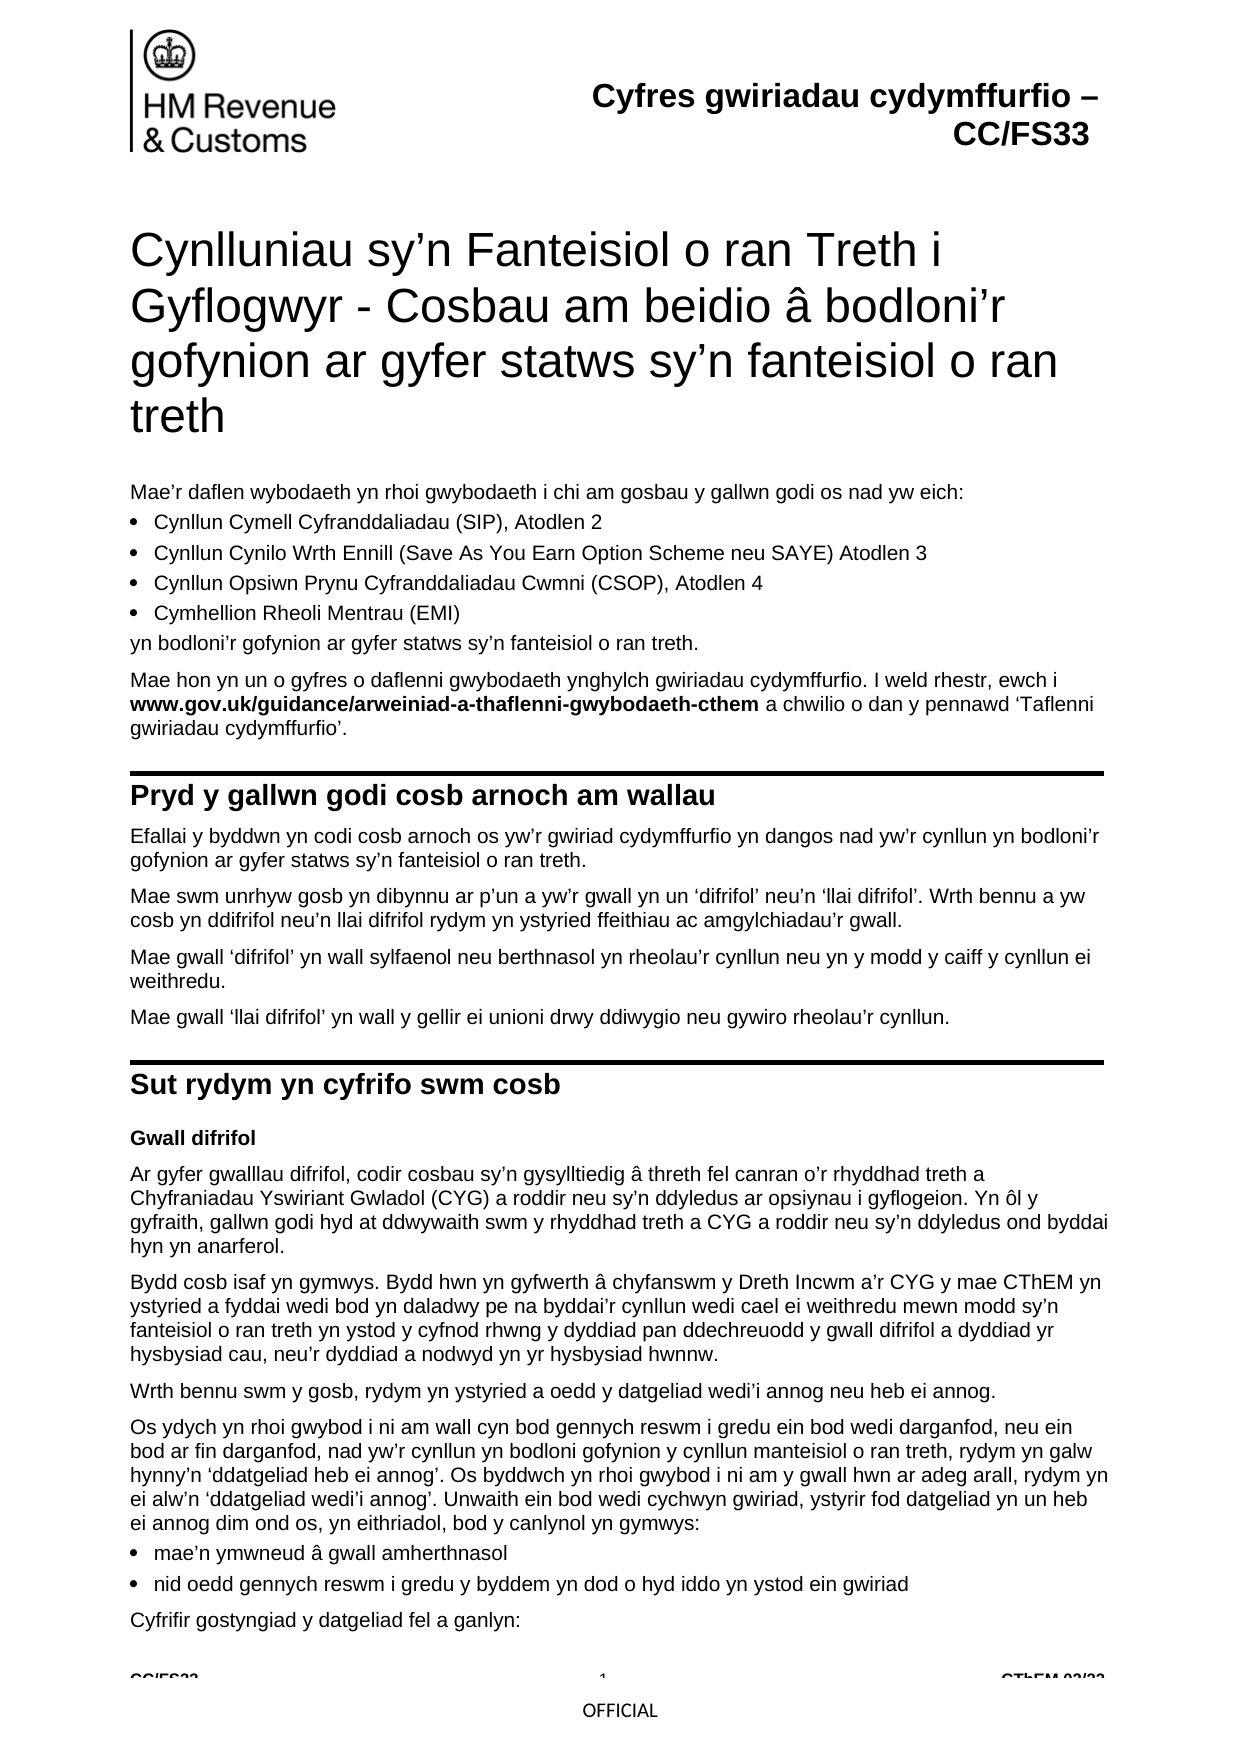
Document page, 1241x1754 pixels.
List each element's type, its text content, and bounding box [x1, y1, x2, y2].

text yn bodloni’r gofynion ar gyfer statws sy’n fanteisiol o ran treth. [130, 631, 1110, 655]
table_cell [459, 164, 1105, 197]
text Mae hon yn un o gyfres o daflenni gwybodaeth ynghylch gwiriadau cydymffurfio. I weld rhestr, ewch i www.gov.uk/guidance/arweiniad-a-thaflenni-gwybodaeth-cthem a chwilio o dan y pennawd ‘Taflenni gwiriadau cydymffurfio’. [130, 668, 1110, 739]
text Mae’r daflen wybodaeth yn rhoi gwybodaeth i chi am gosbau y gallwn godi os nad yw eich: [130, 480, 1110, 504]
text Mae swm unrhyw gosb yn dibynnu ar p’un a yw’r gwall yn un ‘difrifol’ neu’n ‘llai difrifol’. Wrth bennu a yw cosb yn ddifrifol neu’n llai difrifol rydym yn ystyried ffeithiau ac amgylchiadau’r gwall. [130, 884, 1110, 932]
table_header [148, 33, 191, 77]
text Wrth bennu swm y gosb, rydym yn ystyried a oedd y datgeliad wedi’i annog neu heb ei annog. [130, 1378, 1110, 1402]
list Cynllun Cymell Cyfranddaliadau (SIP), Atodlen 2 [130, 510, 1110, 534]
list Cynllun Opsiwn Prynu Cyfranddaliadau Cwmni (CSOP), Atodlen 4 [130, 571, 1110, 595]
list Cymhellion Rheoli Mentrau (EMI) [130, 601, 1110, 625]
text Bydd cosb isaf yn gymwys. Bydd hwn yn gyfwerth â chyfanswm y Dreth Incwm a’r CYG y mae CThEM yn ystyried a fyddai wedi bod yn daladwy pe na byddai’r cynllun wedi cael ei weithredu mewn modd sy’n fanteisiol o ran treth yn ystod y cyfnod rhwng y dyddiad pan ddechreuodd y gwall difrifol a dyddiad yr hysbysiad cau, neu’r dyddiad a nodwyd yn yr hysbysiad hwnnw. [130, 1270, 1110, 1366]
text Mae gwall ‘llai difrifol’ yn wall y gellir ei unioni drwy ddiwygio neu gywiro rheolau’r cynllun. [130, 1005, 1110, 1029]
subtitle Cynlluniau sy’n Fanteisiol o ran Treth i Gyflogwyr - Cosbau am beidio â bodloni’r gofynion ar gyfer statws sy’n fanteisiol o ran treth [130, 222, 1110, 442]
table_header [130, 30, 459, 164]
text Ar gyfer gwalllau difrifol, codir cosbau sy’n gysylltiedig â threth fel canran o’r rhyddhad treth a Chyfraniadau Yswiriant Gwladol (CYG) a roddir neu sy’n ddyledus ar opsiynau i gyflogeion. Yn ôl y gyfraith, gallwn godi hyd at ddwywaith swm y rhyddhad treth a CYG a roddir neu sy’n ddyledus ond byddai hyn yn anarferol. [130, 1162, 1110, 1258]
text Mae gwall ‘difrifol’ yn wall sylfaenol neu berthnasol yn rheolau’r cynllun neu yn y modd y caiff y cynllun ei weithredu. [130, 944, 1110, 992]
list mae’n ymwneud â gwall amherthnasol [130, 1541, 1110, 1565]
subtitle Gwall difrifol [130, 1125, 1110, 1149]
text Os ydych yn rhoi gwybod i ni am wall cyn bod gennych reswm i gredu ein bod wedi darganfod, neu ein bod ar fin darganfod, nad yw’r cynllun yn bodloni gofynion y cynllun manteisiol o ran treth, rydym yn galw hynny’n ‘ddatgeliad heb ei annog’. Os byddwch yn rhoi gwybod i ni am y gwall hwn ar adeg arall, rydym yn ei alw’n ‘ddatgeliad wedi’i annog’. Unwaith ein bod wedi cychwyn gwiriad, ystyrir fod datgeliad yn un heb ei annog dim ond os, yn eithriadol, bod y canlynol yn gymwys: [130, 1415, 1110, 1535]
list nid oedd gennych reswm i gredu y byddem yn dod o hyd iddo yn ystod ein gwiriad [130, 1571, 1110, 1595]
text Cyfrifir gostyngiad y datgeliad fel a ganlyn: [130, 1608, 1110, 1632]
text Efallai y byddwn yn codi cosb arnoch os yw’r gwiriad cydymffurfio yn dangos nad yw’r cynllun yn bodloni’r gofynion ar gyfer statws sy’n fanteisiol o ran treth. [130, 824, 1110, 872]
subtitle Sut rydym yn cyfrifo swm cosb [130, 1065, 1104, 1100]
subtitle Pryd y gallwn godi cosb arnoch am wallau [130, 776, 1104, 811]
table_cell [130, 164, 459, 197]
list Cynllun Cynilo Wrth Ennill (Save As You Earn Option Scheme neu SAYE) Atodlen 3 [130, 540, 1110, 564]
table_header Cyfres gwiriadau cydymffurfio – CC/FS33 [459, 30, 1105, 164]
